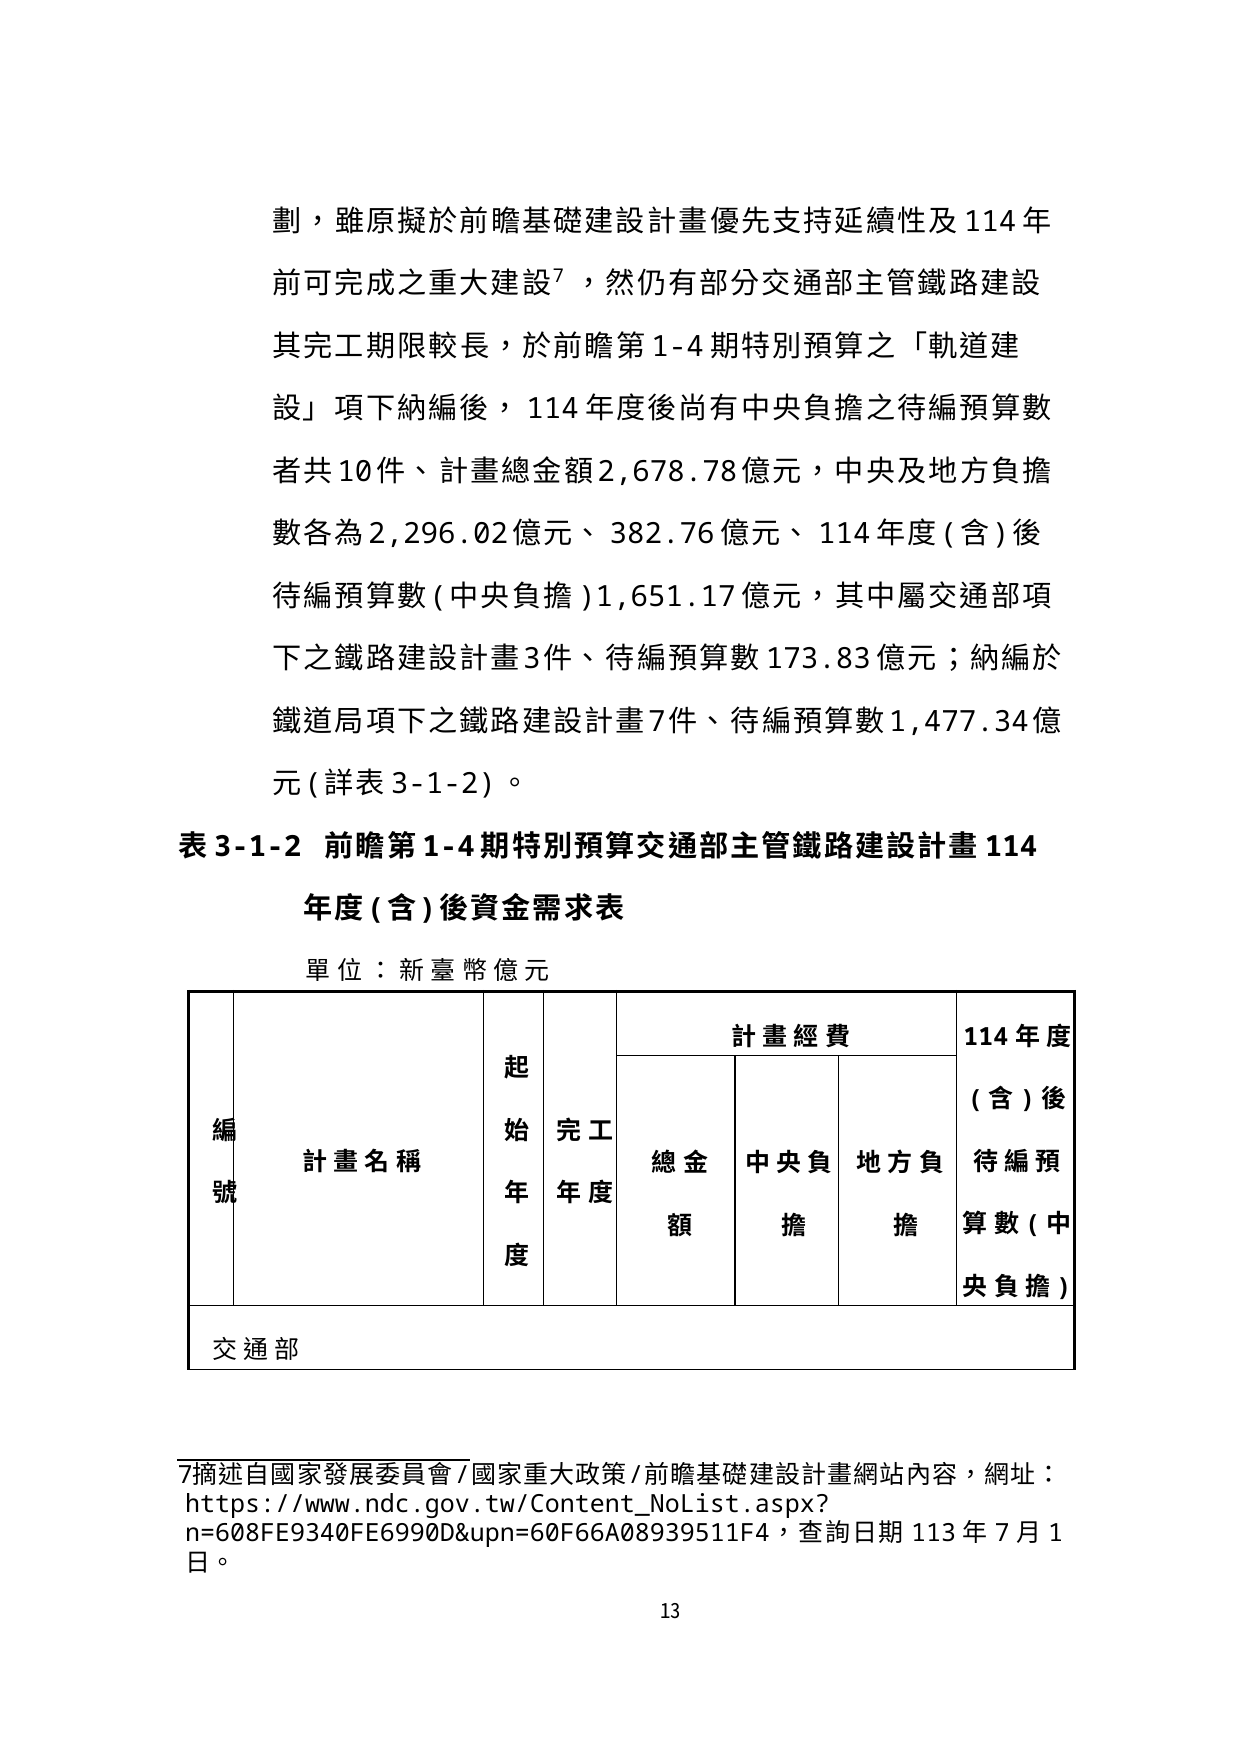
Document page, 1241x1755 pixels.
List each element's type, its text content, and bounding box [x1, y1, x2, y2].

table_cell 地方負擔 [839, 1056, 956, 1305]
table_header 完工年度 [544, 993, 616, 1305]
table_cell 交通部 [190, 1306, 1073, 1369]
table_header 起始年度 [484, 993, 543, 1305]
table_header 114年度(含)後待編預算數(中央負擔) [957, 993, 1073, 1305]
table_header 計畫經費 [617, 993, 956, 1055]
text 摘述自國家發展委員會/國家重大政策/前瞻基礎建設計畫網站內容，網址：https://www.ndc.gov.tw/Content_NoList.aspx?n=608FE9340FE6990D&upn=60F66A08939511F4，查詢日期113年7月1日。 [177, 1460, 1063, 1577]
table_header 計畫名稱 [234, 993, 483, 1305]
text 劃，雖原擬於前瞻基礎建設計畫優先支持延續性及114年前可完成之重大建設，然仍有部分交通部主管鐵路建設其完工期限較長，於前瞻第1-4期特別預算之「軌道建設」項下納編後，114年度後尚有中央負擔之待編預算數者共10件、計畫總金額2,678.78億元，中央及地方負擔數各為2,296.02億元、382.76億元、114年度(含)後待編預算數(中央負擔)1,651.17億元，其中屬交通部項下之鐵路建設計畫3件、待編預算數173.83億元；納編於鐵道局項下之鐵路建設計畫7件、待編預算數1,477.34億元(詳表3-1-2)。 [266, 177, 1063, 802]
table_cell 中央負擔 [736, 1056, 838, 1305]
table_cell 總金額 [617, 1056, 734, 1305]
table_header 編號 [190, 993, 233, 1305]
text 表3-1-2 前瞻第1-4期特別預算交通部主管鐵路建設計畫114年度(含)後資金需求表 單位：新臺幣億元 [177, 802, 1063, 990]
